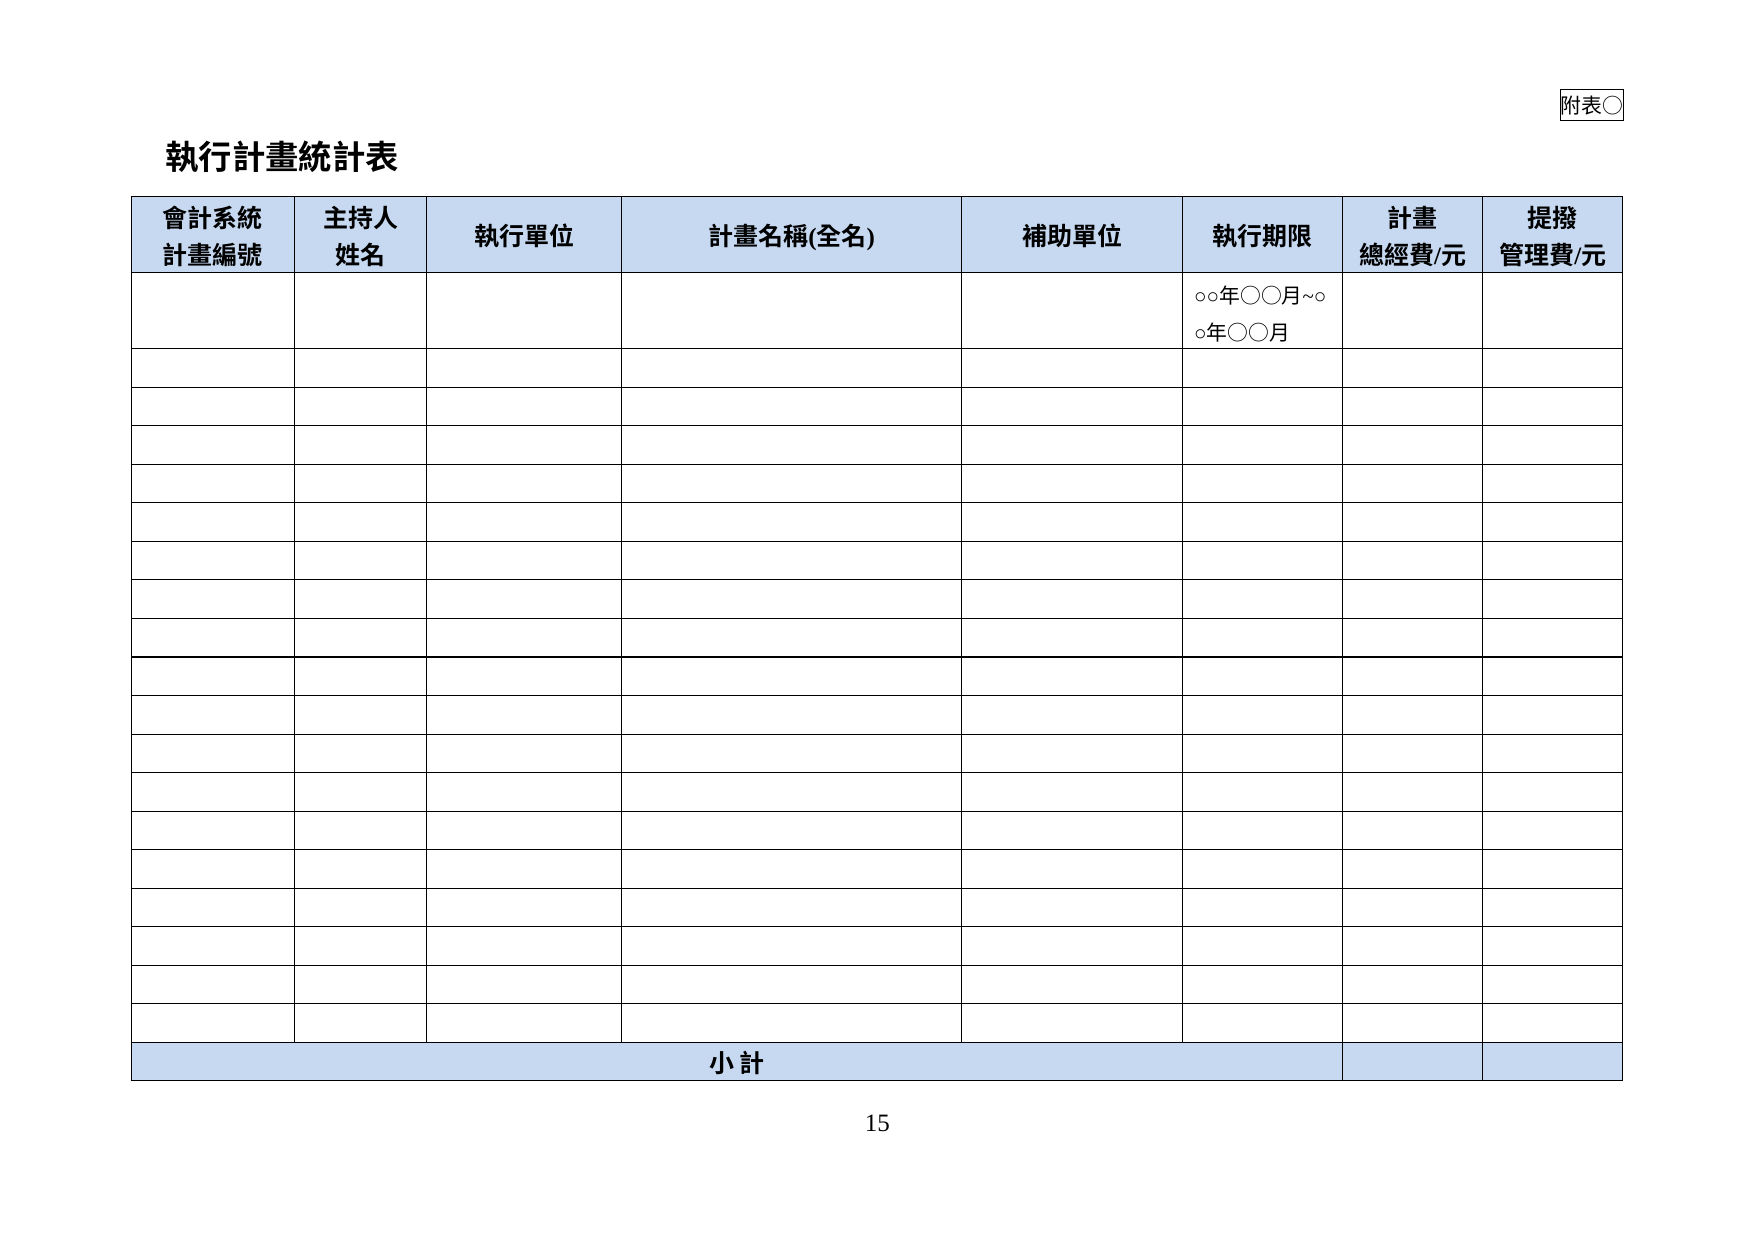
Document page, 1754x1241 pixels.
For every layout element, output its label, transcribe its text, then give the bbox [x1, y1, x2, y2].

table_header 計畫名稱(全名) [622, 197, 961, 272]
table_cell [132, 465, 294, 502]
table_cell [427, 850, 621, 888]
table_cell [132, 349, 294, 387]
table_cell [622, 658, 961, 695]
table_cell [132, 503, 294, 541]
table_cell [295, 735, 426, 772]
table_cell [295, 850, 426, 888]
table_header 執行期限 [1183, 197, 1342, 272]
table_cell [1343, 966, 1482, 1003]
table_cell [295, 542, 426, 579]
table_cell [962, 349, 1182, 387]
table_cell [1343, 735, 1482, 772]
table_cell [132, 658, 294, 695]
table_cell [1483, 850, 1622, 888]
table_cell [962, 966, 1182, 1003]
table_cell [427, 966, 621, 1003]
table_cell [427, 426, 621, 464]
table_cell [427, 658, 621, 695]
table_cell [295, 426, 426, 464]
table_cell [295, 349, 426, 387]
table_cell [622, 927, 961, 965]
table_cell 小 計 [132, 1043, 1342, 1080]
table_cell [962, 465, 1182, 502]
table_cell [1183, 349, 1342, 387]
table_cell [622, 388, 961, 425]
table_cell [1183, 735, 1342, 772]
table_header 補助單位 [962, 197, 1182, 272]
table_cell [295, 388, 426, 425]
table_cell [622, 850, 961, 888]
table_cell [1343, 889, 1482, 926]
table_cell [132, 773, 294, 811]
table_cell [1183, 773, 1342, 811]
table_cell [295, 580, 426, 618]
table_cell ○○年○○月~○○年○○月 [1183, 273, 1342, 348]
table_cell [962, 542, 1182, 579]
table_cell [1483, 1043, 1622, 1080]
table_cell [427, 773, 621, 811]
table_cell [295, 696, 426, 733]
table_cell [295, 273, 426, 348]
table_cell [427, 580, 621, 618]
table_cell [1183, 465, 1342, 502]
table_cell [427, 735, 621, 772]
table_cell [962, 812, 1182, 849]
table_cell [1483, 889, 1622, 926]
table_cell [622, 619, 961, 656]
table_cell [295, 812, 426, 849]
table_cell [132, 1004, 294, 1042]
table_cell [1483, 426, 1622, 464]
table_cell [962, 426, 1182, 464]
table_cell [1343, 1004, 1482, 1042]
table_cell [1183, 1004, 1342, 1042]
table_cell [427, 542, 621, 579]
table_cell [295, 658, 426, 695]
table_cell [1343, 426, 1482, 464]
table_cell [622, 966, 961, 1003]
table_cell [1483, 273, 1622, 348]
table_cell [1183, 542, 1342, 579]
table_cell [1183, 927, 1342, 965]
table_cell [622, 503, 961, 541]
table_cell [1343, 619, 1482, 656]
table_cell [962, 735, 1182, 772]
table_cell [1483, 580, 1622, 618]
table_cell [132, 850, 294, 888]
table_cell [132, 388, 294, 425]
table_cell [132, 273, 294, 348]
table_cell [427, 465, 621, 502]
table_cell [1343, 465, 1482, 502]
table_cell [962, 619, 1182, 656]
table_cell [1483, 735, 1622, 772]
table_cell [295, 927, 426, 965]
table_cell [1343, 273, 1482, 348]
table_cell [295, 773, 426, 811]
table_cell [1183, 388, 1342, 425]
table_cell [962, 388, 1182, 425]
table_header 會計系統 計畫編號 [132, 197, 294, 272]
table_cell [1483, 465, 1622, 502]
table_cell [962, 1004, 1182, 1042]
table_cell [1483, 1004, 1622, 1042]
table_cell [622, 735, 961, 772]
table_cell [1343, 349, 1482, 387]
table_cell [1483, 927, 1622, 965]
table_header 執行單位 [427, 197, 621, 272]
table_cell [1183, 696, 1342, 733]
table_cell [132, 696, 294, 733]
table_cell [1183, 580, 1342, 618]
table_cell [427, 273, 621, 348]
table_cell [1483, 658, 1622, 695]
table_cell [962, 696, 1182, 733]
table_header 計畫 總經費/元 [1343, 197, 1482, 272]
table_cell [1483, 349, 1622, 387]
table_cell [1483, 503, 1622, 541]
table_cell [1343, 1043, 1482, 1080]
table_cell [1183, 503, 1342, 541]
table_cell [132, 966, 294, 1003]
table_cell [132, 426, 294, 464]
table_cell [1343, 927, 1482, 965]
table_cell [622, 349, 961, 387]
table_cell [1483, 542, 1622, 579]
table_cell [1183, 426, 1342, 464]
table_cell [427, 812, 621, 849]
table_cell [427, 927, 621, 965]
table_cell [1183, 966, 1342, 1003]
table_cell [1343, 503, 1482, 541]
table_cell [1343, 696, 1482, 733]
table_cell [1483, 388, 1622, 425]
table_cell [1183, 850, 1342, 888]
table_cell [427, 619, 621, 656]
table_cell [132, 619, 294, 656]
table_cell [622, 542, 961, 579]
table_cell [622, 812, 961, 849]
table_header 主持人 姓名 [295, 197, 426, 272]
table_cell [1343, 812, 1482, 849]
table_cell [132, 927, 294, 965]
table_cell [962, 273, 1182, 348]
table_cell [295, 889, 426, 926]
table_cell [962, 850, 1182, 888]
table_cell [427, 696, 621, 733]
table_cell [622, 273, 961, 348]
table_cell [962, 658, 1182, 695]
table_cell [622, 1004, 961, 1042]
table_cell [1483, 619, 1622, 656]
table_cell [132, 812, 294, 849]
table_cell [962, 503, 1182, 541]
table_cell [962, 889, 1182, 926]
table_cell [1483, 966, 1622, 1003]
table_cell [1343, 388, 1482, 425]
table_cell [1183, 812, 1342, 849]
table_cell [427, 388, 621, 425]
table_cell [622, 696, 961, 733]
table_cell [295, 465, 426, 502]
table_cell [962, 927, 1182, 965]
table_cell [622, 580, 961, 618]
table_cell [962, 580, 1182, 618]
table_cell [132, 542, 294, 579]
table_cell [132, 889, 294, 926]
table_cell [1183, 658, 1342, 695]
table_cell [1343, 658, 1482, 695]
table_cell [1483, 812, 1622, 849]
table_cell [1183, 889, 1342, 926]
table_cell [622, 465, 961, 502]
table_cell [622, 889, 961, 926]
table_cell [295, 1004, 426, 1042]
table_cell [132, 580, 294, 618]
table_cell [427, 1004, 621, 1042]
table_header 提撥 管理費/元 [1483, 197, 1622, 272]
table_cell [427, 349, 621, 387]
table_cell [295, 619, 426, 656]
table_cell [427, 503, 621, 541]
table_cell [1483, 696, 1622, 733]
table_cell [1343, 542, 1482, 579]
table_cell [962, 773, 1182, 811]
table_cell [1343, 850, 1482, 888]
table_cell [295, 503, 426, 541]
table_cell [622, 426, 961, 464]
text 執行計畫統計表 [165, 140, 1624, 177]
table_cell [295, 966, 426, 1003]
table_cell [622, 773, 961, 811]
table_cell [1483, 773, 1622, 811]
table_cell [427, 889, 621, 926]
table_cell [1183, 619, 1342, 656]
table_cell [1343, 773, 1482, 811]
table_cell [132, 735, 294, 772]
table_cell [1343, 580, 1482, 618]
